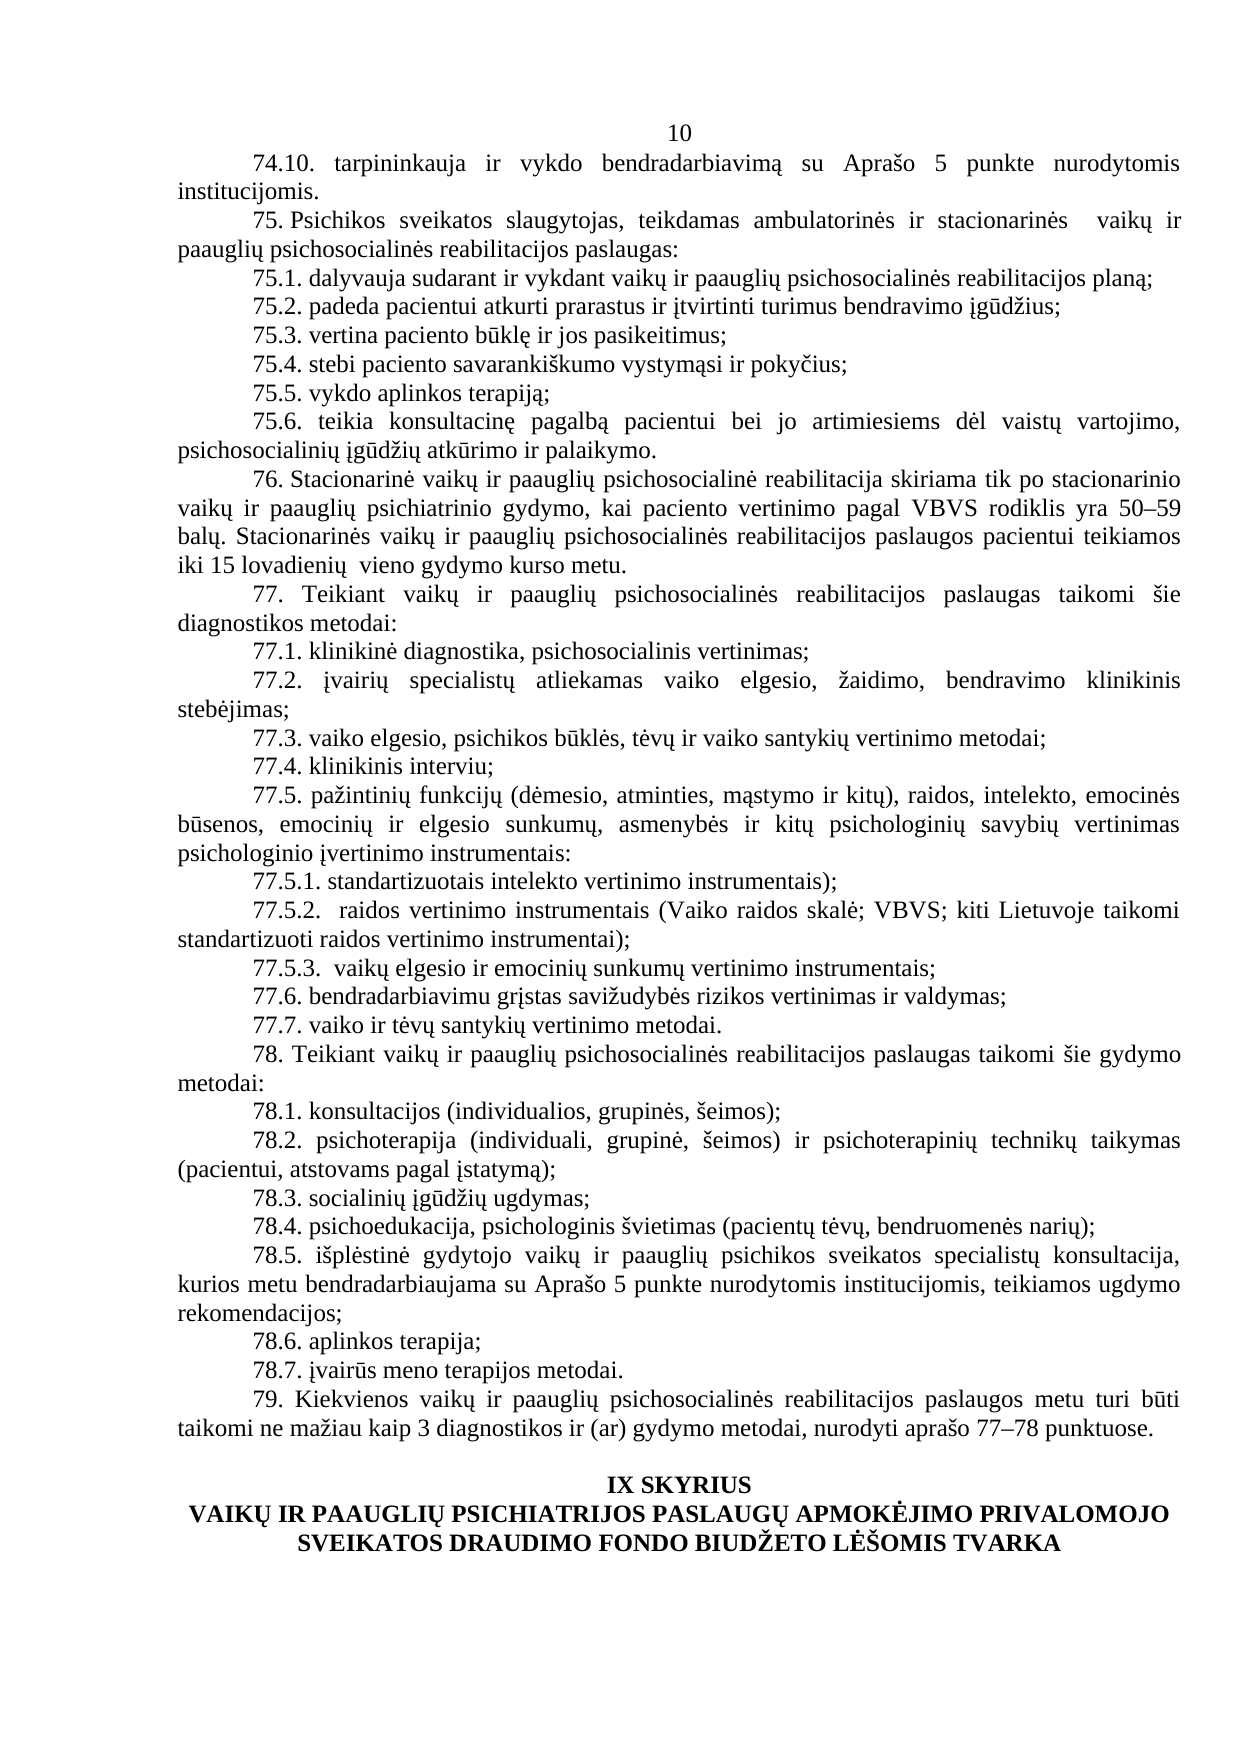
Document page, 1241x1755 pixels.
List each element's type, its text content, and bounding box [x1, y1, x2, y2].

text 75.6. teikia konsultacinę pagalbą pacientui bei jo artimiesiems dėl vaistų vartojimo, psichosocialinių įgūdžių atkūrimo ir palaikymo. [177, 406, 1181, 464]
text 77.7. vaiko ir tėvų santykių vertinimo metodai. [177, 1010, 1181, 1039]
text 77.5.1. standartizuotais intelekto vertinimo instrumentais); [177, 866, 1181, 895]
text 77.2. įvairių specialistų atliekamas vaiko elgesio, žaidimo, bendravimo klinikinis stebėjimas; [177, 665, 1181, 723]
text VAIKŲ IR PAAUGLIŲ PSICHIATRIJOS PASLAUGŲ APMOKĖJIMO PRIVALOMOJO SVEIKATOS DRAUDIMO FONDO BIUDŽETO LĖŠOMIS TVARKA [177, 1499, 1181, 1556]
text 75.3. vertina paciento būklę ir jos pasikeitimus; [177, 320, 1181, 349]
text 75.1. dalyvauja sudarant ir vykdant vaikų ir paauglių psichosocialinės reabilitacijos planą; [177, 263, 1181, 291]
text 78.6. aplinkos terapija; [177, 1326, 1181, 1355]
text 77.6. bendradarbiavimu grįstas savižudybės rizikos vertinimas ir valdymas; [177, 981, 1181, 1010]
text 78.2. psichoterapija (individuali, grupinė, šeimos) ir psichoterapinių technikų taikymas (pacientui, atstovams pagal įstatymą); [177, 1125, 1181, 1183]
text 77.5. pažintinių funkcijų (dėmesio, atminties, mąstymo ir kitų), raidos, intelekto, emocinės būsenos, emocinių ir elgesio sunkumų, asmenybės ir kitų psichologinių savybių vertinimas psichologinio įvertinimo instrumentais: [177, 780, 1181, 866]
text 77.1. klinikinė diagnostika, psichosocialinis vertinimas; [177, 636, 1181, 665]
text 77. Teikiant vaikų ir paauglių psichosocialinės reabilitacijos paslaugas taikomi šie diagnostikos metodai: [177, 579, 1181, 636]
text 77.4. klinikinis interviu; [177, 751, 1181, 780]
text 75.2. padeda pacientui atkurti prarastus ir įtvirtinti turimus bendravimo įgūdžius; [177, 291, 1181, 320]
text 78.4. psichoedukacija, psichologinis švietimas (pacientų tėvų, bendruomenės narių); [177, 1211, 1181, 1240]
text 74.10. tarpininkauja ir vykdo bendradarbiavimą su Aprašo 5 punkte nurodytomis institucijomis. [177, 148, 1181, 205]
text 77.5.3. vaikų elgesio ir emocinių sunkumų vertinimo instrumentais; [177, 953, 1181, 981]
text 78.7. įvairūs meno terapijos metodai. [177, 1355, 1181, 1384]
text 75.4. stebi paciento savarankiškumo vystymąsi ir pokyčius; [177, 349, 1181, 378]
text 78.5. išplėstinė gydytojo vaikų ir paauglių psichikos sveikatos specialistų konsultacija, kurios metu bendradarbiaujama su Aprašo 5 punkte nurodytomis institucijomis, teikiamos ugdymo rekomendacijos; [177, 1240, 1181, 1326]
text 75. Psichikos sveikatos slaugytojas, teikdamas ambulatorinės ir stacionarinės vaikų ir paauglių psichosocialinės reabilitacijos paslaugas: [177, 205, 1181, 263]
text 75.5. vykdo aplinkos terapiją; [177, 378, 1181, 406]
text 78.1. konsultacijos (individualios, grupinės, šeimos); [177, 1096, 1181, 1125]
text 76. Stacionarinė vaikų ir paauglių psichosocialinė reabilitacija skiriama tik po stacionarinio vaikų ir paauglių psichiatrinio gydymo, kai paciento vertinimo pagal VBVS rodiklis yra 50–59 balų. Stacionarinės vaikų ir paauglių psichosocialinės reabilitacijos paslaugos pacientui teikiamos iki 15 lovadienių vieno gydymo kurso metu. [177, 464, 1181, 579]
text 78. Teikiant vaikų ir paauglių psichosocialinės reabilitacijos paslaugas taikomi šie gydymo metodai: [177, 1039, 1181, 1096]
text 77.5.2. raidos vertinimo instrumentais (Vaiko raidos skalė; VBVS; kiti Lietuvoje taikomi standartizuoti raidos vertinimo instrumentai); [177, 895, 1181, 953]
text 79. Kiekvienos vaikų ir paauglių psichosocialinės reabilitacijos paslaugos metu turi būti taikomi ne mažiau kaip 3 diagnostikos ir (ar) gydymo metodai, nurodyti aprašo 77–78 punktuose. [177, 1384, 1181, 1441]
text 77.3. vaiko elgesio, psichikos būklės, tėvų ir vaiko santykių vertinimo metodai; [177, 723, 1181, 751]
text 78.3. socialinių įgūdžių ugdymas; [177, 1183, 1181, 1211]
text IX SKYRIUS [177, 1470, 1181, 1499]
